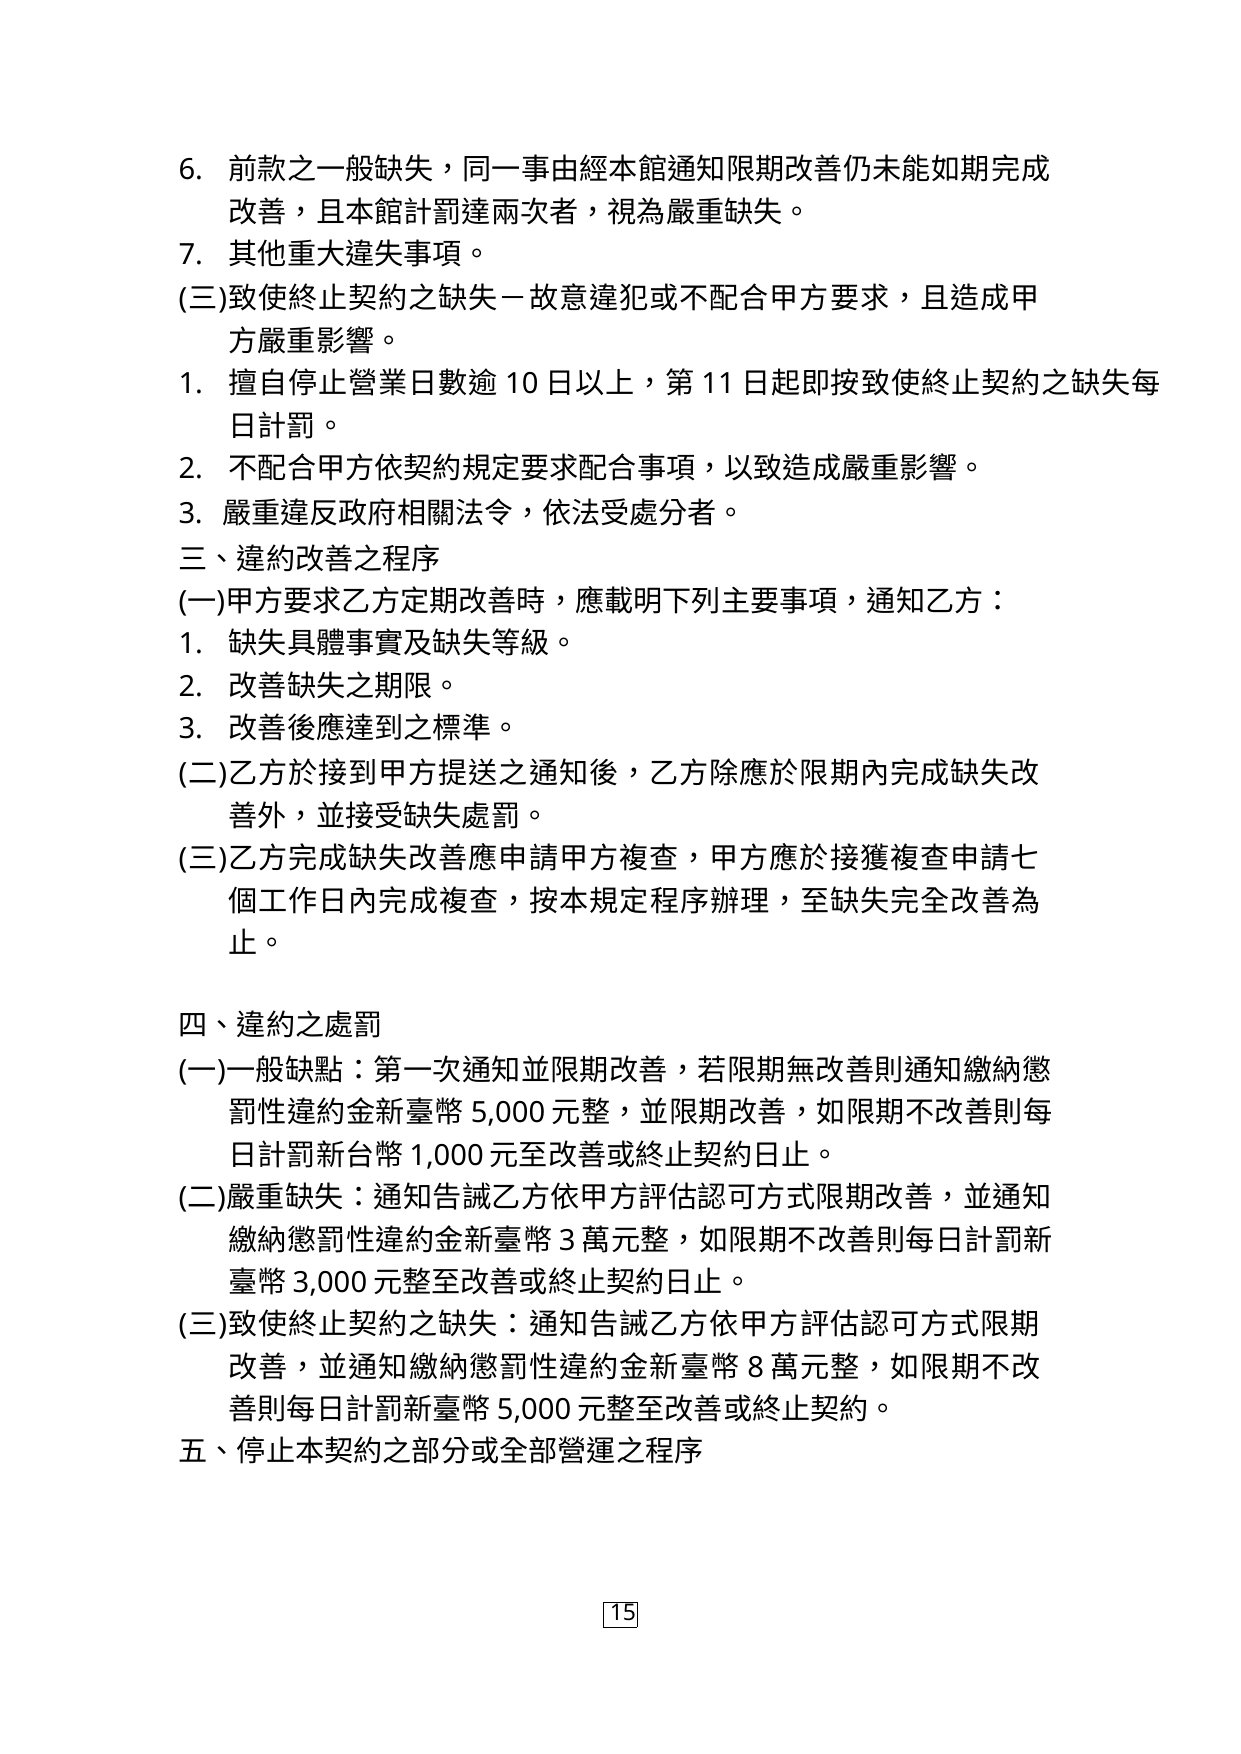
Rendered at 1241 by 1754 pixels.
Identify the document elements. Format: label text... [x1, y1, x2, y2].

list 其他重大違失事項。 [178, 231, 1161, 273]
text (三)乙方完成缺失改善應申請甲方複查，甲方應於接獲複查申請七個工作日內完成複查，按本規定程序辦理，至缺失完全改善為止。 [178, 835, 1041, 962]
list 前款之一般缺失，同一事由經本館通知限期改善仍未能如期完成改善，且本館計罰達兩次者，視為嚴重缺失。 [178, 146, 1050, 231]
list 缺失具體事實及缺失等級。 [178, 620, 1161, 662]
text 四、違約之處罰 [178, 1001, 1161, 1044]
text (一)甲方要求乙方定期改善時，應載明下列主要事項，通知乙方： [178, 578, 1161, 620]
text (一)一般缺點：第一次通知並限期改善，若限期無改善則通知繳納懲罰性違約金新臺幣5,000元整，並限期改善，如限期不改善則每日計罰新台幣1,000元至改善或終止契約日止。 [178, 1046, 1053, 1174]
list 不配合甲方依契約規定要求配合事項，以致造成嚴重影響。 [178, 444, 1161, 487]
list 三、違約改善之程序 [164, 535, 850, 578]
list 改善後應達到之標準。 [178, 705, 1161, 747]
list 擅自停止營業日數逾10日以上，第11日起即按致使終止契約之缺失每日計罰。 [178, 360, 1161, 444]
list 改善缺失之期限。 [178, 662, 1161, 705]
text (三)致使終止契約之缺失－故意違犯或不配合甲方要求，且造成甲方嚴重影響。 [178, 275, 1041, 360]
text (二)乙方於接到甲方提送之通知後，乙方除應於限期內完成缺失改善外，並接受缺失處罰。 [178, 750, 1041, 835]
list 嚴重違反政府相關法令，依法受處分者。 [178, 490, 850, 532]
text 五、停止本契約之部分或全部營運之程序 [178, 1428, 1161, 1470]
text (二)嚴重缺失：通知告誡乙方依甲方評估認可方式限期改善，並通知繳納懲罰性違約金新臺幣3萬元整，如限期不改善則每日計罰新臺幣3,000元整至改善或終止契約日止。 [178, 1174, 1053, 1301]
text (三)致使終止契約之缺失：通知告誡乙方依甲方評估認可方式限期改善，並通知繳納懲罰性違約金新臺幣8萬元整，如限期不改善則每日計罰新臺幣5,000元整至改善或終止契約。 [178, 1301, 1041, 1428]
